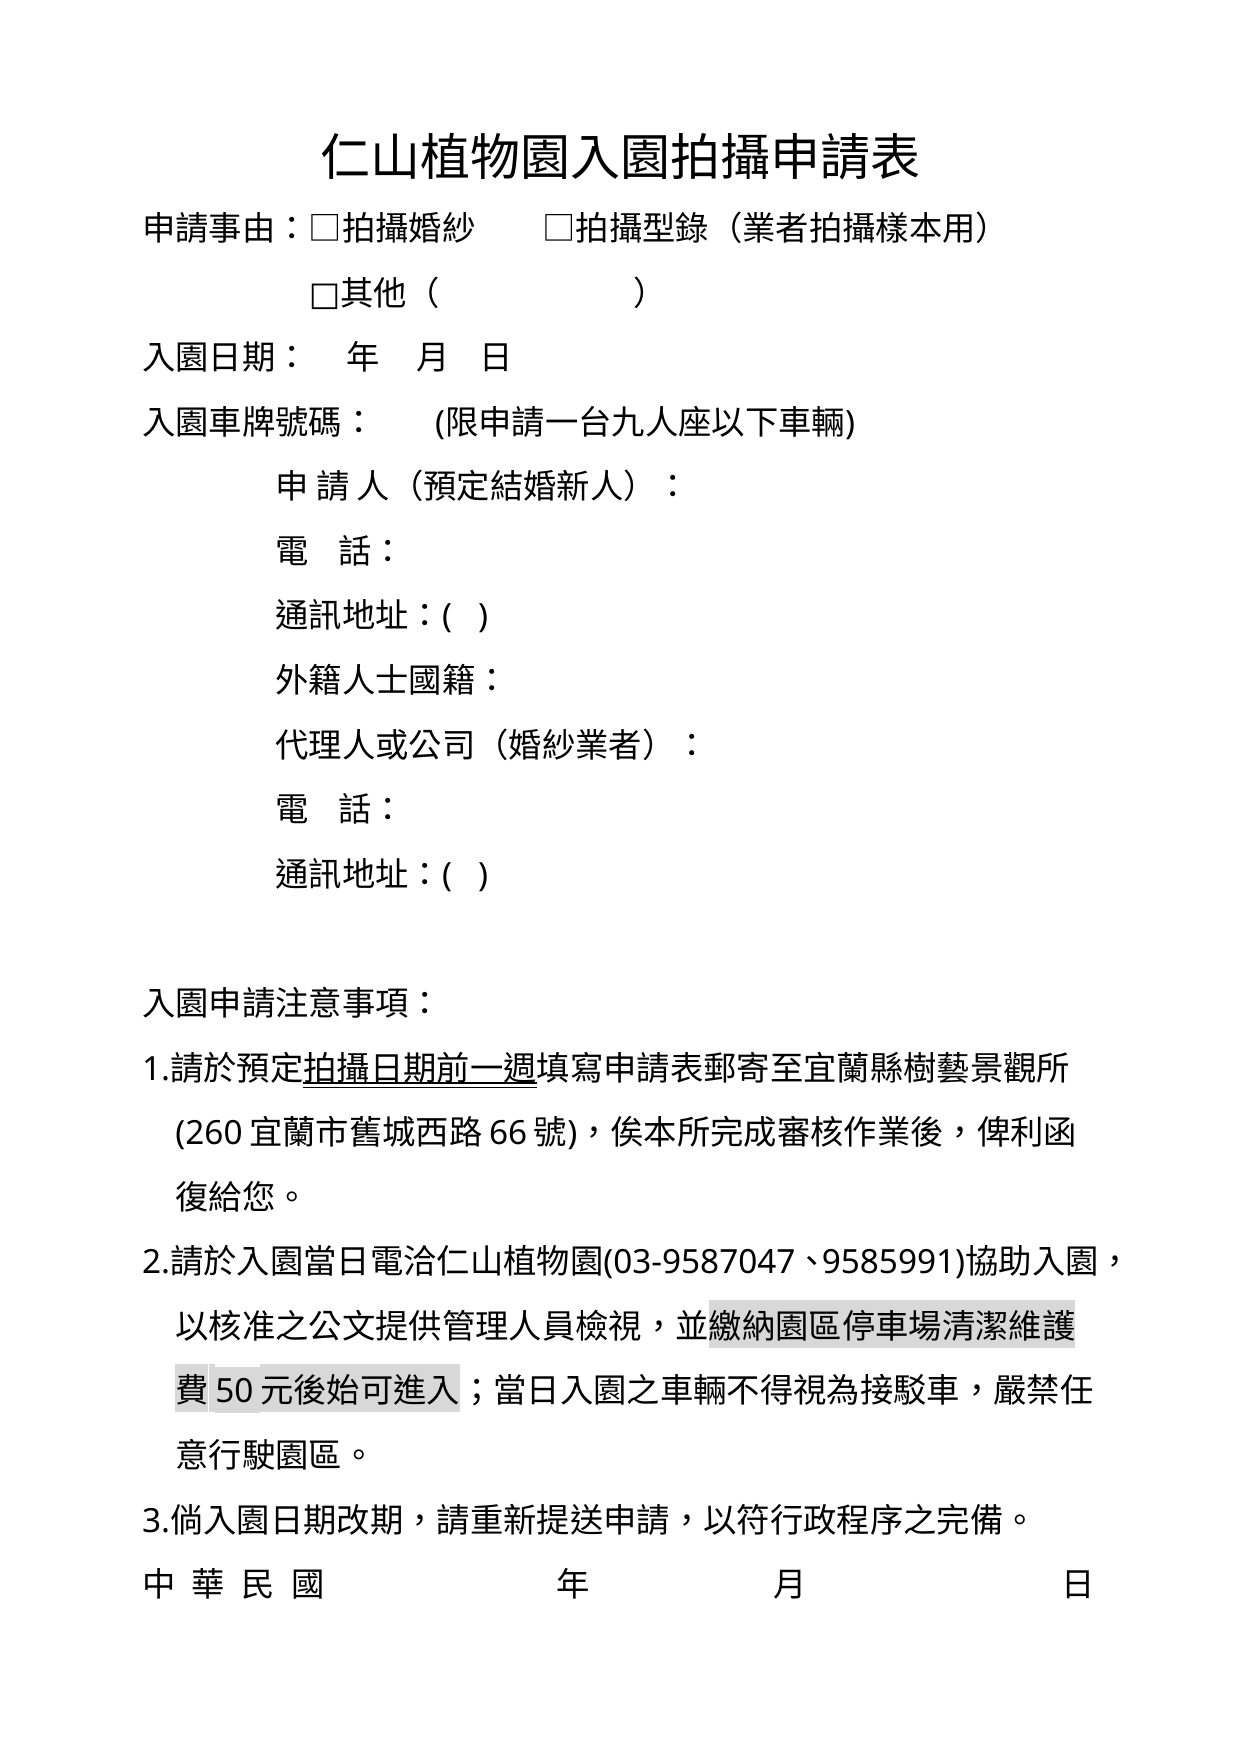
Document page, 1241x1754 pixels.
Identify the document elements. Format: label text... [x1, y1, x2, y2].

text 2.請於入園當日電洽仁山植物園(03-9587047、9585991)協助入園，以核准之公文提供管理人員檢視，並繳納園區停車場清潔維護費50元後始可進入；當日入園之車輛不得視為接駁車，嚴禁任意行駛園區。 [142, 1222, 1098, 1480]
text 電 話： [142, 770, 1098, 834]
text 電 話： [142, 512, 1098, 576]
text 3.倘入園日期改期，請重新提送申請，以符行政程序之完備。 [142, 1480, 1098, 1545]
text 通訊地址：( ) [142, 834, 1098, 899]
text 入園車牌號碼： (限申請一台九人座以下車輛) [142, 382, 1098, 447]
text 代理人或公司（婚紗業者）： [142, 705, 1098, 770]
text 通訊地址：( ) [142, 576, 1098, 641]
text 申請事由：□拍攝婚紗 □拍攝型錄（業者拍攝樣本用） [142, 189, 1098, 253]
text 申 請 人（預定結婚新人）： [142, 447, 1098, 512]
text 入園日期： 年 月 日 [142, 318, 1098, 382]
text □其他（ ） [142, 253, 1098, 318]
text 仁山植物園入園拍攝申請表 [142, 124, 1098, 189]
text 外籍人士國籍： [142, 641, 1098, 705]
text 1.請於預定拍攝日期前一週填寫申請表郵寄至宜蘭縣樹藝景觀所(260宜蘭市舊城西路66號)，俟本所完成審核作業後，俾利函復給您。 [142, 1028, 1098, 1222]
text 入園申請注意事項： [142, 964, 1098, 1028]
text 中華民國 年 月 日 [142, 1545, 1098, 1609]
